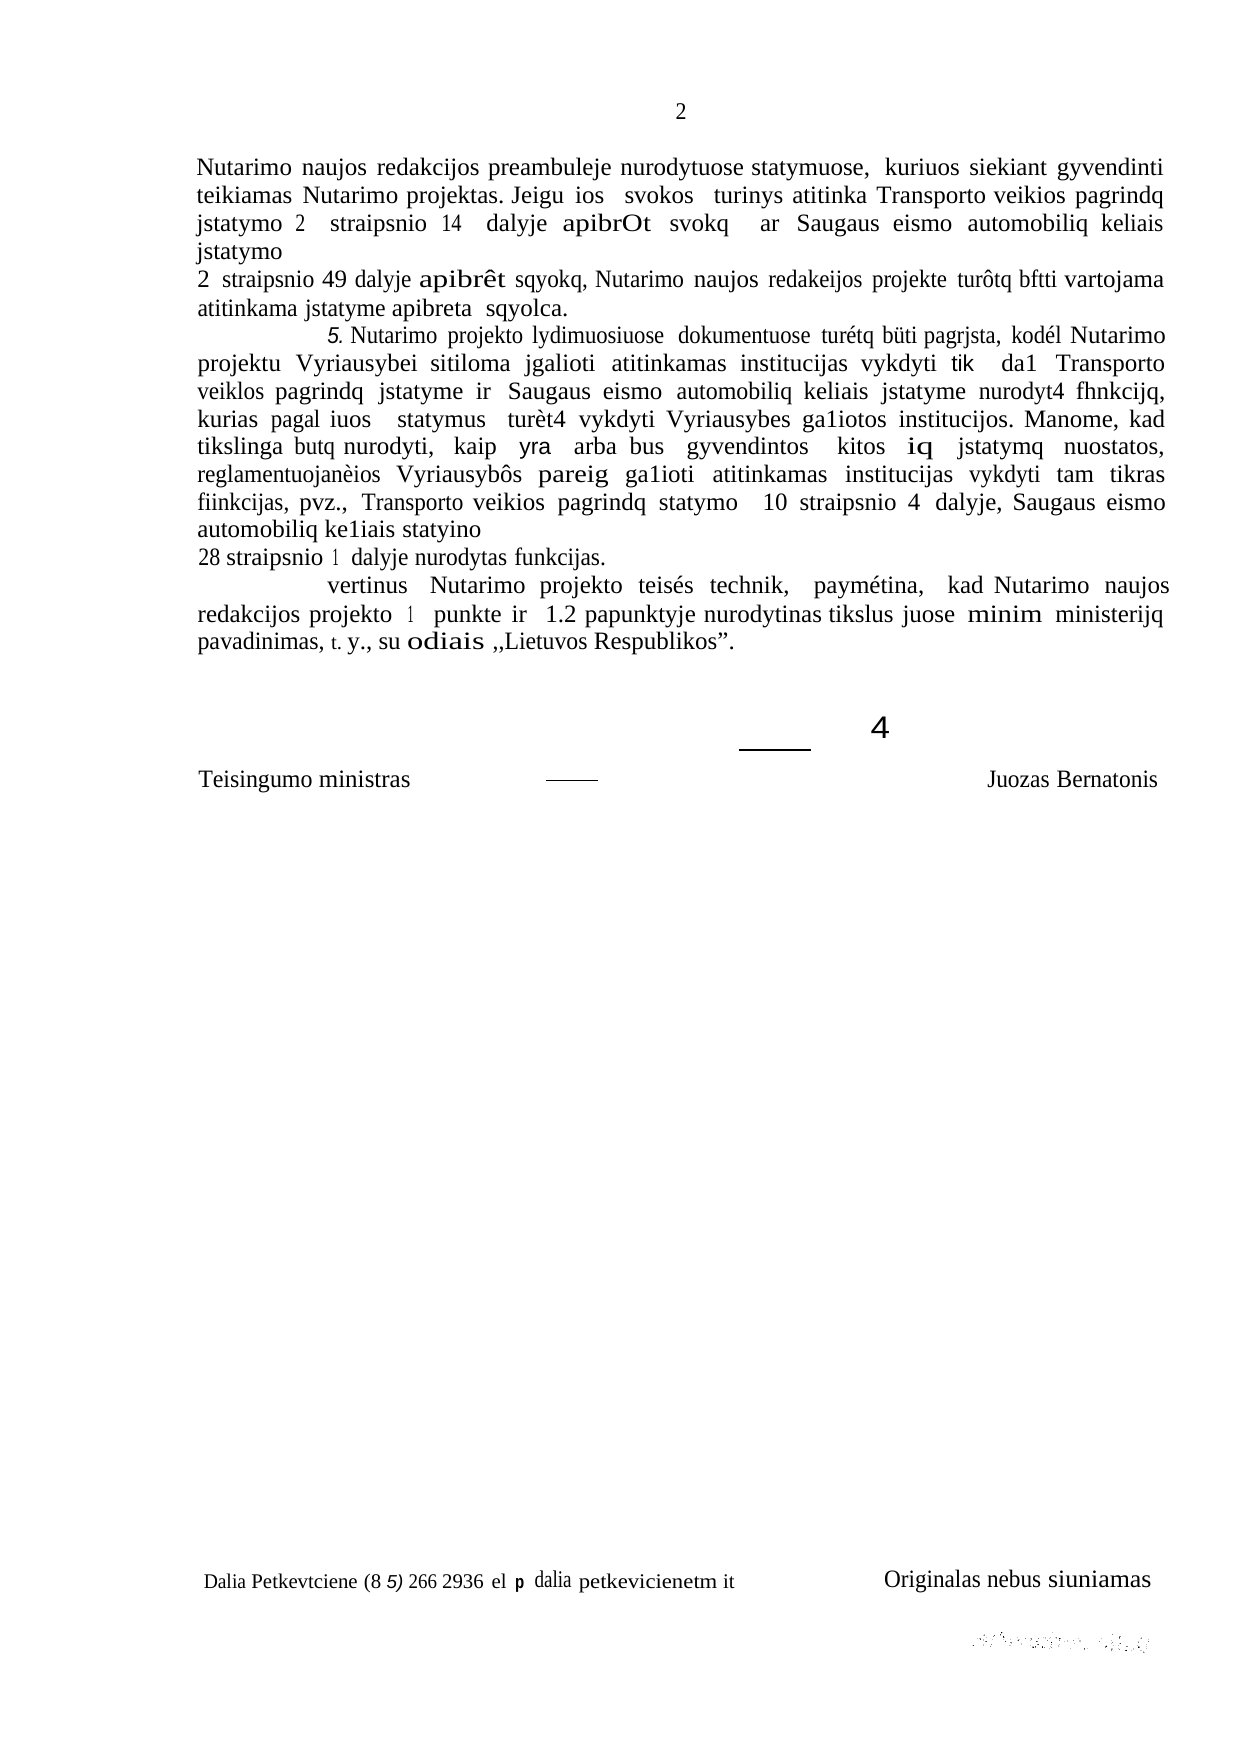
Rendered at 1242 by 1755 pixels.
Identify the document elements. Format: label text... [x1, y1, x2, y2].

text redakcijos projekto 1 punkte ir 1.2 papunktyje nurodytinas tikslus juose minim ministerijq pavadinimas, t. y., su odiais ,,Lietuvos Respublikos”. [197, 601, 1164, 655]
text 5. Nutarimo projekto lydimuosiuose dokumentuose turétq büti pagrjsta, kodél Nutarimo [327, 322, 1179, 349]
text projektu Vyriausybei sitiloma jgalioti atitinkamas institucijas vykdyti tik da1 Transporto veiklos pagrindq jstatyme ir Saugaus eismo automobiliq keliais jstatyme nurodyt4 fhnkcijq, kurias pagal iuos statymus turèt4 vykdyti Vyriausybes ga1iotos institucijos. Manome, kad tikslinga butq nurodyti, kaip yra arba bus gyvendintos kitos iq jstatymq nuostatos, reglamentuojanèios Vyriausybôs pareig ga1ioti atitinkamas institucijas vykdyti tam tikras fiinkcijas, pvz., Transporto veikios pagrindq statymo 10 straipsnio 4 dalyje, Saugaus eismo automobiliq ke1iais statyino [197, 350, 1166, 543]
text 2 [669, 97, 692, 125]
text 2 straipsnio 49 dalyje apibrêt sqyokq, Nutarimo naujos redakeijos projekte turôtq bftti vartojama atitinkama jstatyme apibreta sqyolca. [197, 265, 1165, 322]
text vertinus Nutarimo projekto teisés technik, paymétina, kad Nutarimo naujos [327, 571, 1179, 599]
text Dalia Petkevtciene (8 5) 266 2936 el p dalia petkevicienetm it Originalas nebus siuniamas [203, 1564, 1166, 1594]
text 4 [56, 709, 890, 745]
text Nutarimo naujos redakcijos preambuleje nurodytuose statymuose, kuriuos siekiant gyvendinti teikiamas Nutarimo projektas. Jeigu ios svokos turinys atitinka Transporto veikios pagrindq jstatymo 2 straipsnio 14 dalyje apibrOt svokq ar Saugaus eismo automobiliq keliais jstatymo [196, 153, 1164, 265]
text Teisingumo ministras Juozas Bernatonis [198, 764, 1164, 793]
text 28 straipsnio 1 dalyje nurodytas funkcijas. [198, 543, 612, 571]
